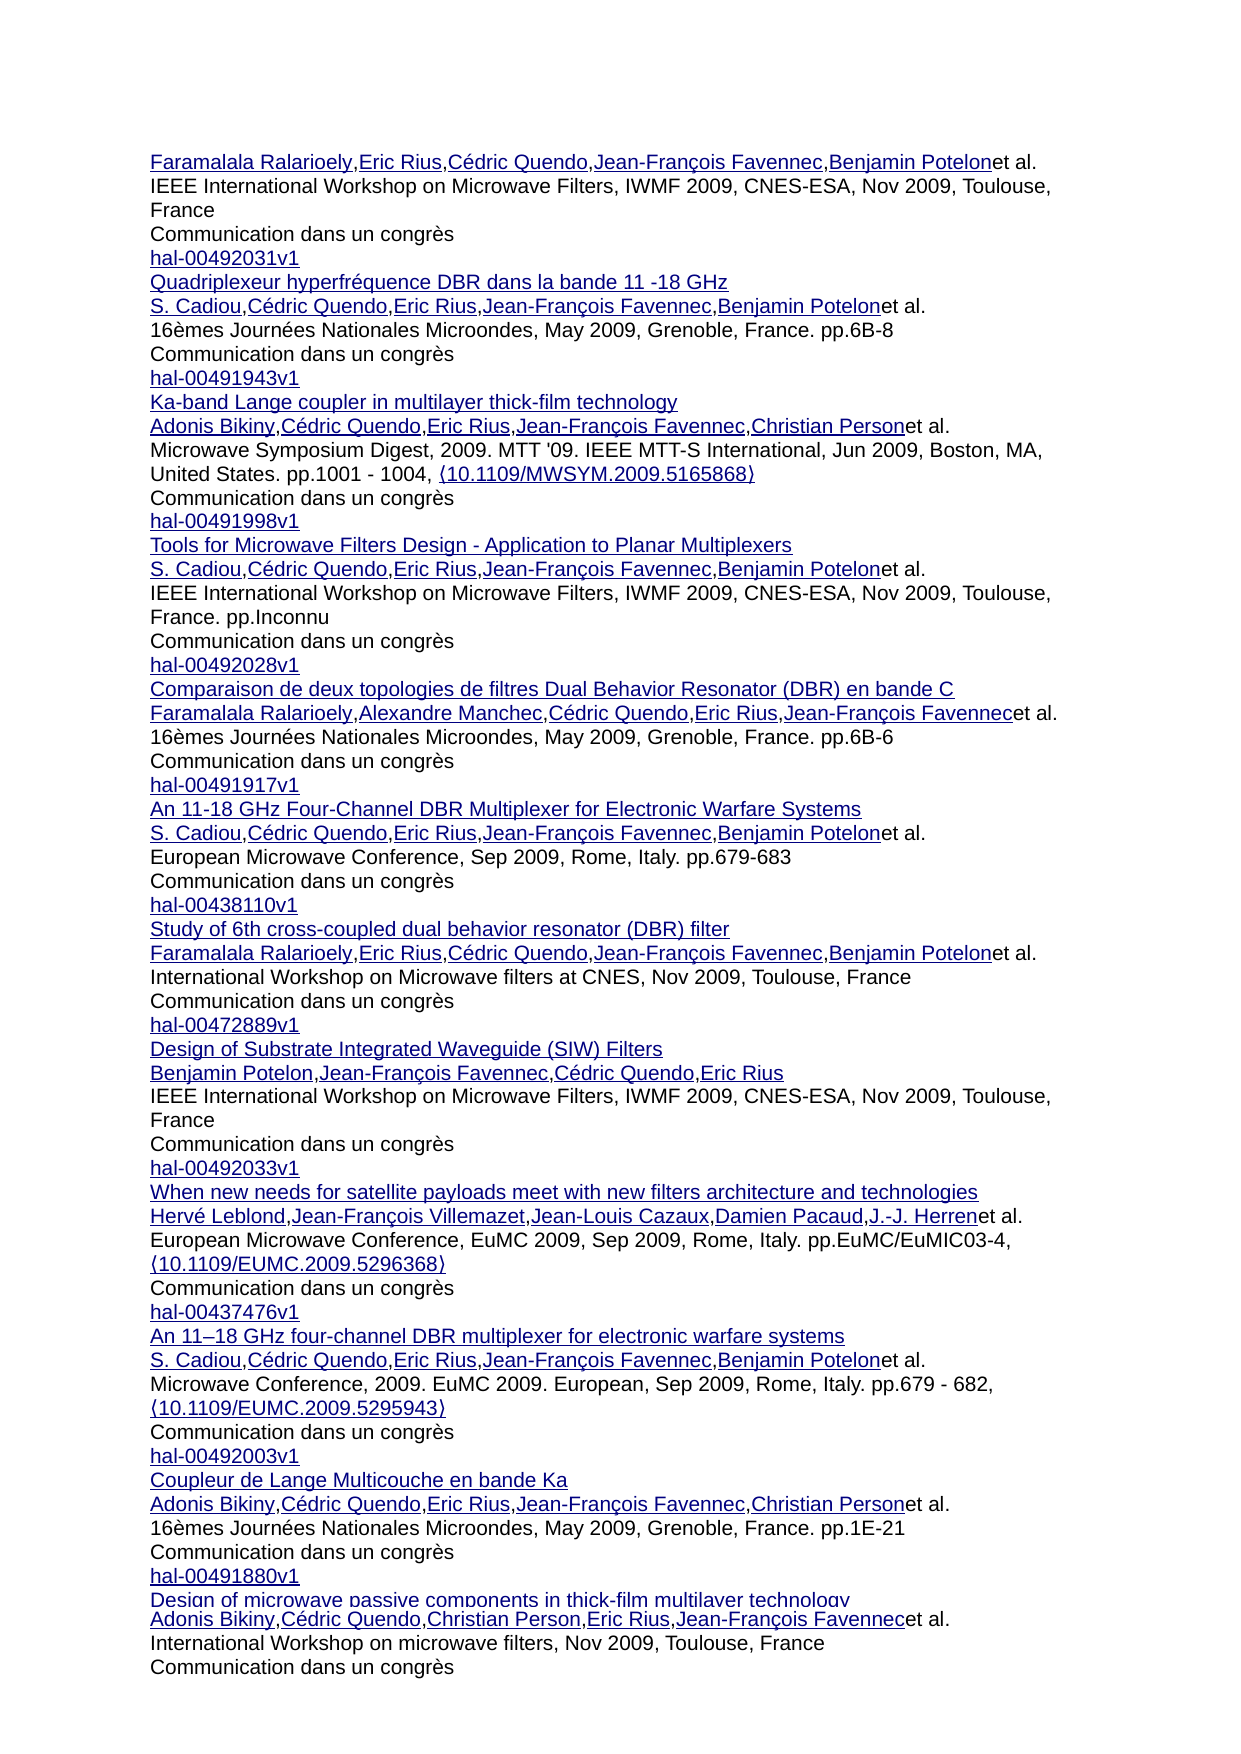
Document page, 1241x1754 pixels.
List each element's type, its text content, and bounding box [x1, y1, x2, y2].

table_cell An 11-18 GHz Four-Channel DBR Multiplexer for Electronic Warfare Systems S. Cadiou,Cédric Quendo,Eric Rius,Jean-François Favennec,Benjamin Potelonet al. European Microwave Conference, Sep 2009, Rome, Italy. pp.679-683 Communication dans un congrès hal-00438110v1 [150, 797, 1090, 917]
table_cell An 11–18 GHz four-channel DBR multiplexer for electronic warfare systems S. Cadiou,Cédric Quendo,Eric Rius,Jean-François Favennec,Benjamin Potelonet al. Microwave Conference, 2009. EuMC 2009. European, Sep 2009, Rome, Italy. pp.679 - 682, ⟨10.1109/EUMC.2009.5295943⟩ Communication dans un congrès hal-00492003v1 [150, 1324, 1090, 1468]
table_cell Tools for Microwave Filters Design - Application to Planar Multiplexers S. Cadiou,Cédric Quendo,Eric Rius,Jean-François Favennec,Benjamin Potelonet al. IEEE International Workshop on Microwave Filters, IWMF 2009, CNES-ESA, Nov 2009, Toulouse, France. pp.Inconnu Communication dans un congrès hal-00492028v1 [150, 533, 1090, 677]
table_cell Quadriplexeur hyperfréquence DBR dans la bande 11 -18 GHz S. Cadiou,Cédric Quendo,Eric Rius,Jean-François Favennec,Benjamin Potelonet al. 16èmes Journées Nationales Microondes, May 2009, Grenoble, France. pp.6B-8 Communication dans un congrès hal-00491943v1 [150, 270, 1090, 389]
table_cell Design of microwave passive components in thick-film multilayer technology Adonis Bikiny,Cédric Quendo,Christian Person,Eric Rius,Jean-François Favennecet al. International Workshop on microwave filters, Nov 2009, Toulouse, France Communication dans un congrès [150, 1588, 1090, 1679]
table_cell Design of Substrate Integrated Waveguide (SIW) Filters Benjamin Potelon,Jean-François Favennec,Cédric Quendo,Eric Rius IEEE International Workshop on Microwave Filters, IWMF 2009, CNES-ESA, Nov 2009, Toulouse, France Communication dans un congrès hal-00492033v1 [150, 1036, 1090, 1180]
table_cell When new needs for satellite payloads meet with new filters architecture and technologies Hervé Leblond,Jean-François Villemazet,Jean-Louis Cazaux,Damien Pacaud,J.-J. Herrenet al. European Microwave Conference, EuMC 2009, Sep 2009, Rome, Italy. pp.EuMC/EuMIC03-4, ⟨10.1109/EUMC.2009.5296368⟩ Communication dans un congrès hal-00437476v1 [150, 1180, 1090, 1324]
table_cell Coupleur de Lange Multicouche en bande Ka Adonis Bikiny,Cédric Quendo,Eric Rius,Jean-François Favennec,Christian Personet al. 16èmes Journées Nationales Microondes, May 2009, Grenoble, France. pp.1E-21 Communication dans un congrès hal-00491880v1 [150, 1468, 1090, 1587]
table_cell Ka-band Lange coupler in multilayer thick-film technology Adonis Bikiny,Cédric Quendo,Eric Rius,Jean-François Favennec,Christian Personet al. Microwave Symposium Digest, 2009. MTT '09. IEEE MTT-S International, Jun 2009, Boston, MA, United States. pp.1001 - 1004, ⟨10.1109/MWSYM.2009.5165868⟩ Communication dans un congrès hal-00491998v1 [150, 390, 1090, 533]
table_cell Faramalala Ralarioely,Eric Rius,Cédric Quendo,Jean-François Favennec,Benjamin Potelonet al. IEEE International Workshop on Microwave Filters, IWMF 2009, CNES-ESA, Nov 2009, Toulouse, France Communication dans un congrès hal-00492031v1 [150, 150, 1090, 270]
table_cell Comparaison de deux topologies de filtres Dual Behavior Resonator (DBR) en bande C Faramalala Ralarioely,Alexandre Manchec,Cédric Quendo,Eric Rius,Jean-François Favennecet al. 16èmes Journées Nationales Microondes, May 2009, Grenoble, France. pp.6B-6 Communication dans un congrès hal-00491917v1 [150, 677, 1090, 797]
table_cell Study of 6th cross-coupled dual behavior resonator (DBR) filter Faramalala Ralarioely,Eric Rius,Cédric Quendo,Jean-François Favennec,Benjamin Potelonet al. International Workshop on Microwave filters at CNES, Nov 2009, Toulouse, France Communication dans un congrès hal-00472889v1 [150, 917, 1090, 1036]
